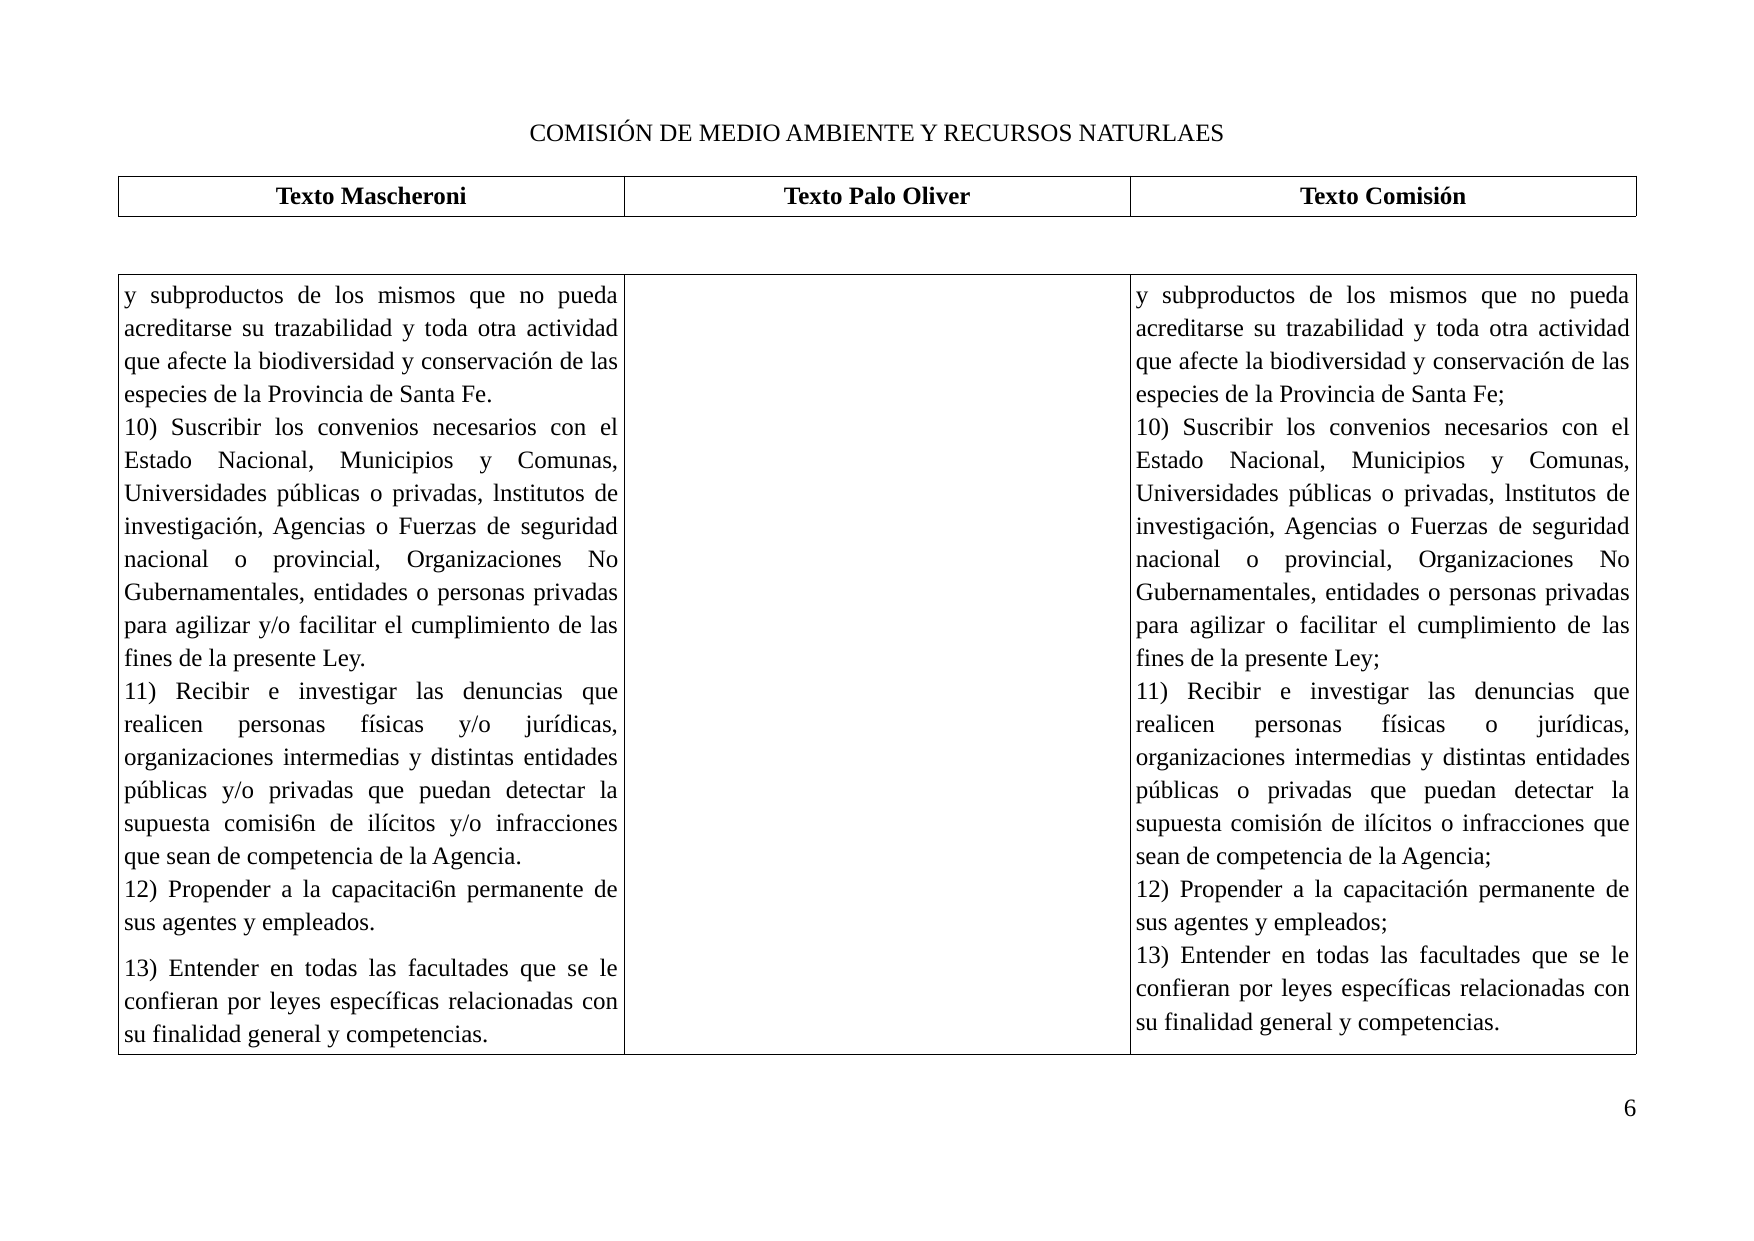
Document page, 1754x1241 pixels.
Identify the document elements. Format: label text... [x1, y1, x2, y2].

table_cell y subproductos de los mismos que no pueda acreditarse su trazabilidad y toda otra actividad que afecte la biodiversidad y conservación de las especies de la Provincia de Santa Fe; 10) Suscribir los convenios necesarios con el Estado Nacional, Municipios y Comunas, Universidades públicas o privadas, lnstitutos de investigación, Agencias o Fuerzas de seguridad nacional o provincial, Organizaciones No Gubernamentales, entidades o personas privadas para agilizar o facilitar el cumplimiento de las fines de la presente Ley; 11) Recibir e investigar las denuncias que realicen personas físicas o jurídicas, organizaciones intermedias y distintas entidades públicas o privadas que puedan detectar la supuesta comisión de ilícitos o infracciones que sean de competencia de la Agencia; 12) Propender a la capacitación permanente de sus agentes y empleados; 13) Entender en todas las facultades que se le confieran por leyes específicas relacionadas con su finalidad general y competencias. [1131, 275, 1636, 1053]
table_cell y subproductos de los mismos que no pueda acreditarse su trazabilidad y toda otra actividad que afecte la biodiversidad y conservación de las especies de la Provincia de Santa Fe. 10) Suscribir los convenios necesarios con el Estado Nacional, Municipios y Comunas, Universidades públicas o privadas, lnstitutos de investigación, Agencias o Fuerzas de seguridad nacional o provincial, Organizaciones No Gubernamentales, entidades o personas privadas para agilizar y/o facilitar el cumplimiento de las fines de la presente Ley. 11) Recibir e investigar las denuncias que realicen personas físicas y/o jurídicas, organizaciones intermedias y distintas entidades públicas y/o privadas que puedan detectar la supuesta comisi6n de ilícitos y/o infracciones que sean de competencia de la Agencia. 12) Propender a la capacitaci6n permanente de sus agentes y empleados. 13) Entender en todas las facultades que se le confieran por leyes específicas relacionadas con su finalidad general y competencias. [119, 275, 624, 1053]
table_cell [625, 275, 1130, 1053]
